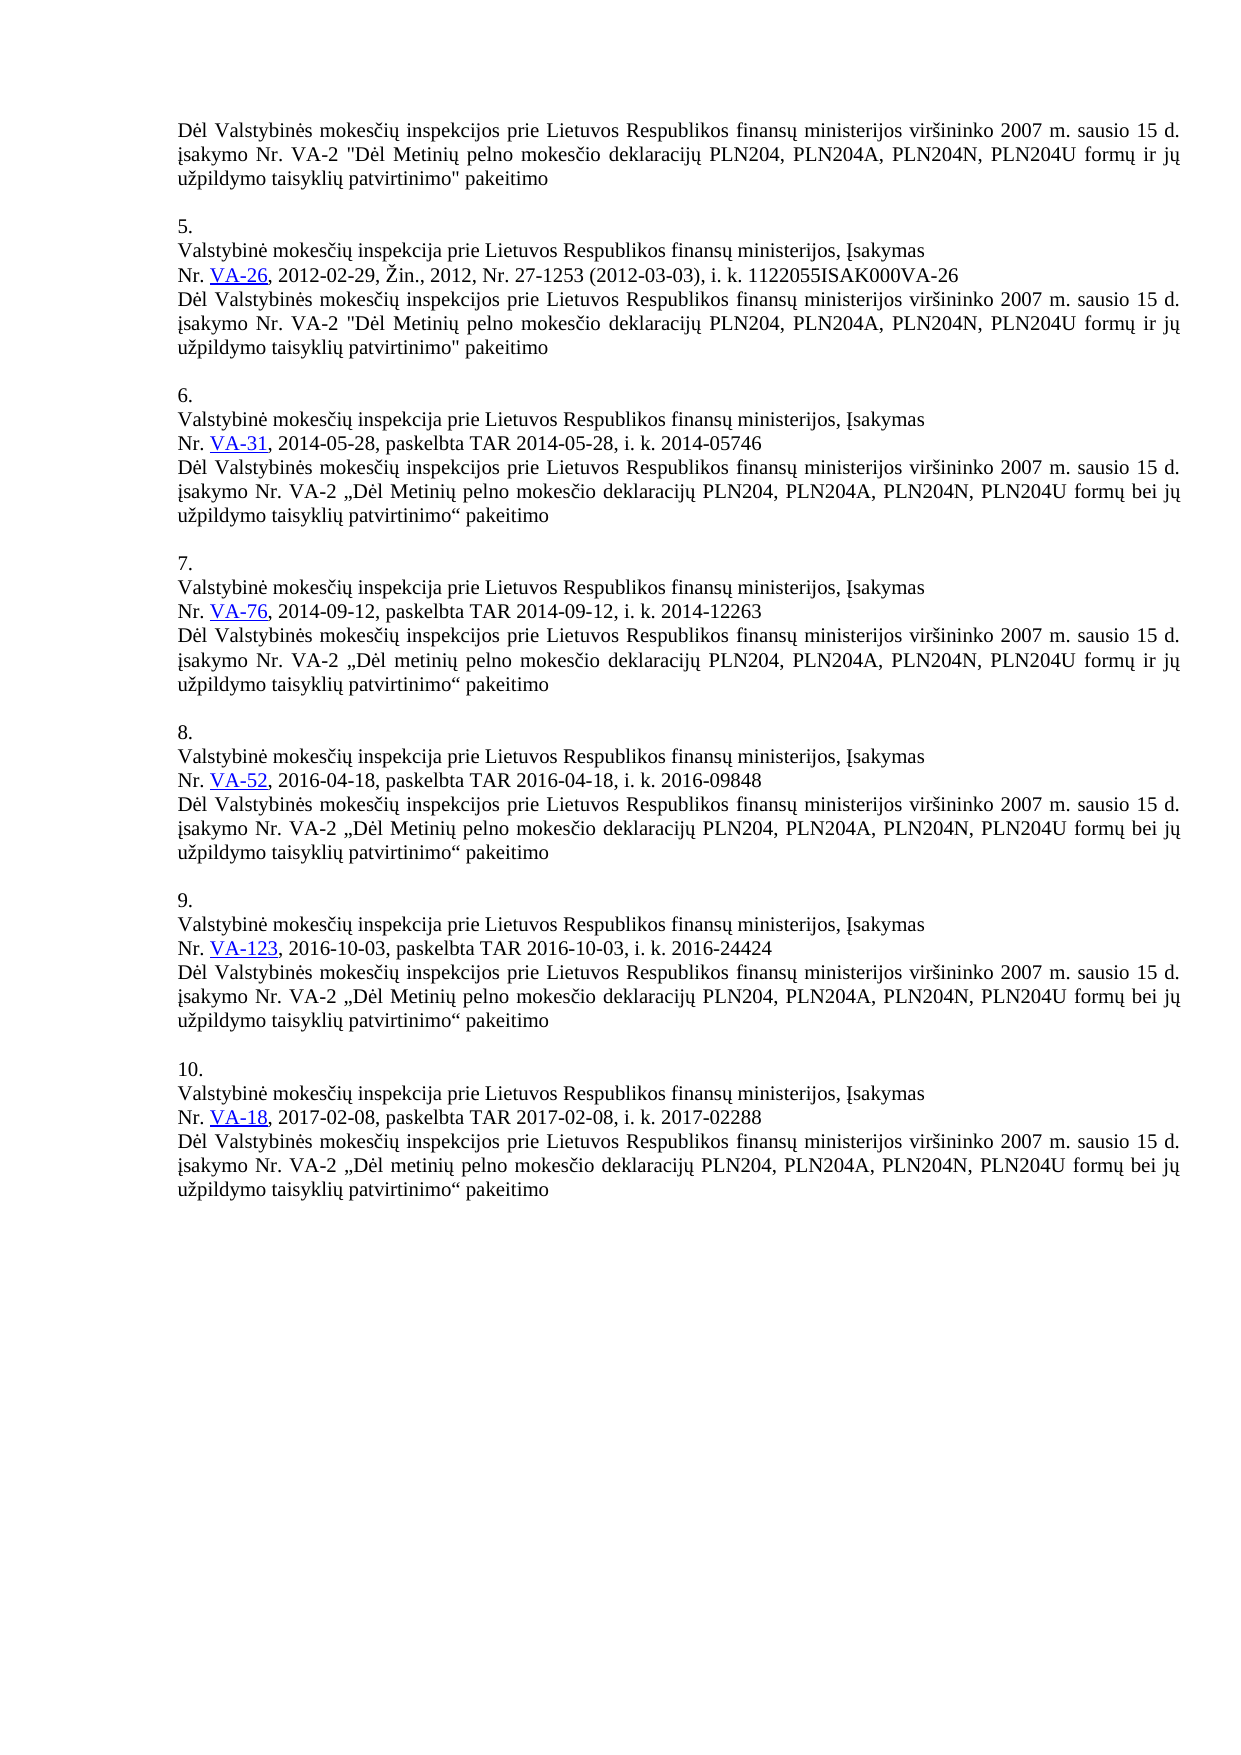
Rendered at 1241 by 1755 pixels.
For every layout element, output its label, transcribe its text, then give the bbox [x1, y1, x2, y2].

text Valstybinė mokesčių inspekcija prie Lietuvos Respublikos finansų ministerijos, Įsakymas [177, 912, 1181, 936]
text Valstybinė mokesčių inspekcija prie Lietuvos Respublikos finansų ministerijos, Įsakymas [177, 575, 1181, 599]
text Dėl Valstybinės mokesčių inspekcijos prie Lietuvos Respublikos finansų ministerijos viršininko 2007 m. sausio 15 d. įsakymo Nr. VA-2 "Dėl Metinių pelno mokesčio deklaracijų PLN204, PLN204A, PLN204N, PLN204U formų ir jų užpildymo taisyklių patvirtinimo" pakeitimo [177, 118, 1181, 190]
text Dėl Valstybinės mokesčių inspekcijos prie Lietuvos Respublikos finansų ministerijos viršininko 2007 m. sausio 15 d. įsakymo Nr. VA-2 „Dėl metinių pelno mokesčio deklaracijų PLN204, PLN204A, PLN204N, PLN204U formų bei jų užpildymo taisyklių patvirtinimo“ pakeitimo [177, 1129, 1181, 1201]
text Valstybinė mokesčių inspekcija prie Lietuvos Respublikos finansų ministerijos, Įsakymas [177, 238, 1181, 262]
text Nr. VA-52, 2016-04-18, paskelbta TAR 2016-04-18, i. k. 2016-09848 [177, 768, 1181, 792]
text 9. [177, 888, 1181, 912]
text Nr. VA-123, 2016-10-03, paskelbta TAR 2016-10-03, i. k. 2016-24424 [177, 936, 1181, 960]
text 7. [177, 551, 1181, 575]
text Valstybinė mokesčių inspekcija prie Lietuvos Respublikos finansų ministerijos, Įsakymas [177, 407, 1181, 431]
text Nr. VA-18, 2017-02-08, paskelbta TAR 2017-02-08, i. k. 2017-02288 [177, 1105, 1181, 1129]
text Dėl Valstybinės mokesčių inspekcijos prie Lietuvos Respublikos finansų ministerijos viršininko 2007 m. sausio 15 d. įsakymo Nr. VA-2 „Dėl Metinių pelno mokesčio deklaracijų PLN204, PLN204A, PLN204N, PLN204U formų bei jų užpildymo taisyklių patvirtinimo“ pakeitimo [177, 455, 1181, 527]
text 8. [177, 720, 1181, 744]
text 5. [177, 214, 1181, 238]
text Dėl Valstybinės mokesčių inspekcijos prie Lietuvos Respublikos finansų ministerijos viršininko 2007 m. sausio 15 d. įsakymo Nr. VA-2 „Dėl Metinių pelno mokesčio deklaracijų PLN204, PLN204A, PLN204N, PLN204U formų bei jų užpildymo taisyklių patvirtinimo“ pakeitimo [177, 792, 1181, 864]
text Valstybinė mokesčių inspekcija prie Lietuvos Respublikos finansų ministerijos, Įsakymas [177, 1081, 1181, 1105]
text Nr. VA-26, 2012-02-29, Žin., 2012, Nr. 27-1253 (2012-03-03), i. k. 1122055ISAK000VA-26 [177, 262, 1181, 287]
text 6. [177, 383, 1181, 407]
text Dėl Valstybinės mokesčių inspekcijos prie Lietuvos Respublikos finansų ministerijos viršininko 2007 m. sausio 15 d. įsakymo Nr. VA-2 "Dėl Metinių pelno mokesčio deklaracijų PLN204, PLN204A, PLN204N, PLN204U formų ir jų užpildymo taisyklių patvirtinimo" pakeitimo [177, 287, 1181, 359]
text Nr. VA-76, 2014-09-12, paskelbta TAR 2014-09-12, i. k. 2014-12263 [177, 599, 1181, 623]
text Dėl Valstybinės mokesčių inspekcijos prie Lietuvos Respublikos finansų ministerijos viršininko 2007 m. sausio 15 d. įsakymo Nr. VA-2 „Dėl Metinių pelno mokesčio deklaracijų PLN204, PLN204A, PLN204N, PLN204U formų bei jų užpildymo taisyklių patvirtinimo“ pakeitimo [177, 960, 1181, 1032]
text Dėl Valstybinės mokesčių inspekcijos prie Lietuvos Respublikos finansų ministerijos viršininko 2007 m. sausio 15 d. įsakymo Nr. VA-2 „Dėl metinių pelno mokesčio deklaracijų PLN204, PLN204A, PLN204N, PLN204U formų ir jų užpildymo taisyklių patvirtinimo“ pakeitimo [177, 623, 1181, 696]
text Nr. VA-31, 2014-05-28, paskelbta TAR 2014-05-28, i. k. 2014-05746 [177, 431, 1181, 455]
text Valstybinė mokesčių inspekcija prie Lietuvos Respublikos finansų ministerijos, Įsakymas [177, 744, 1181, 768]
text 10. [177, 1057, 1181, 1081]
